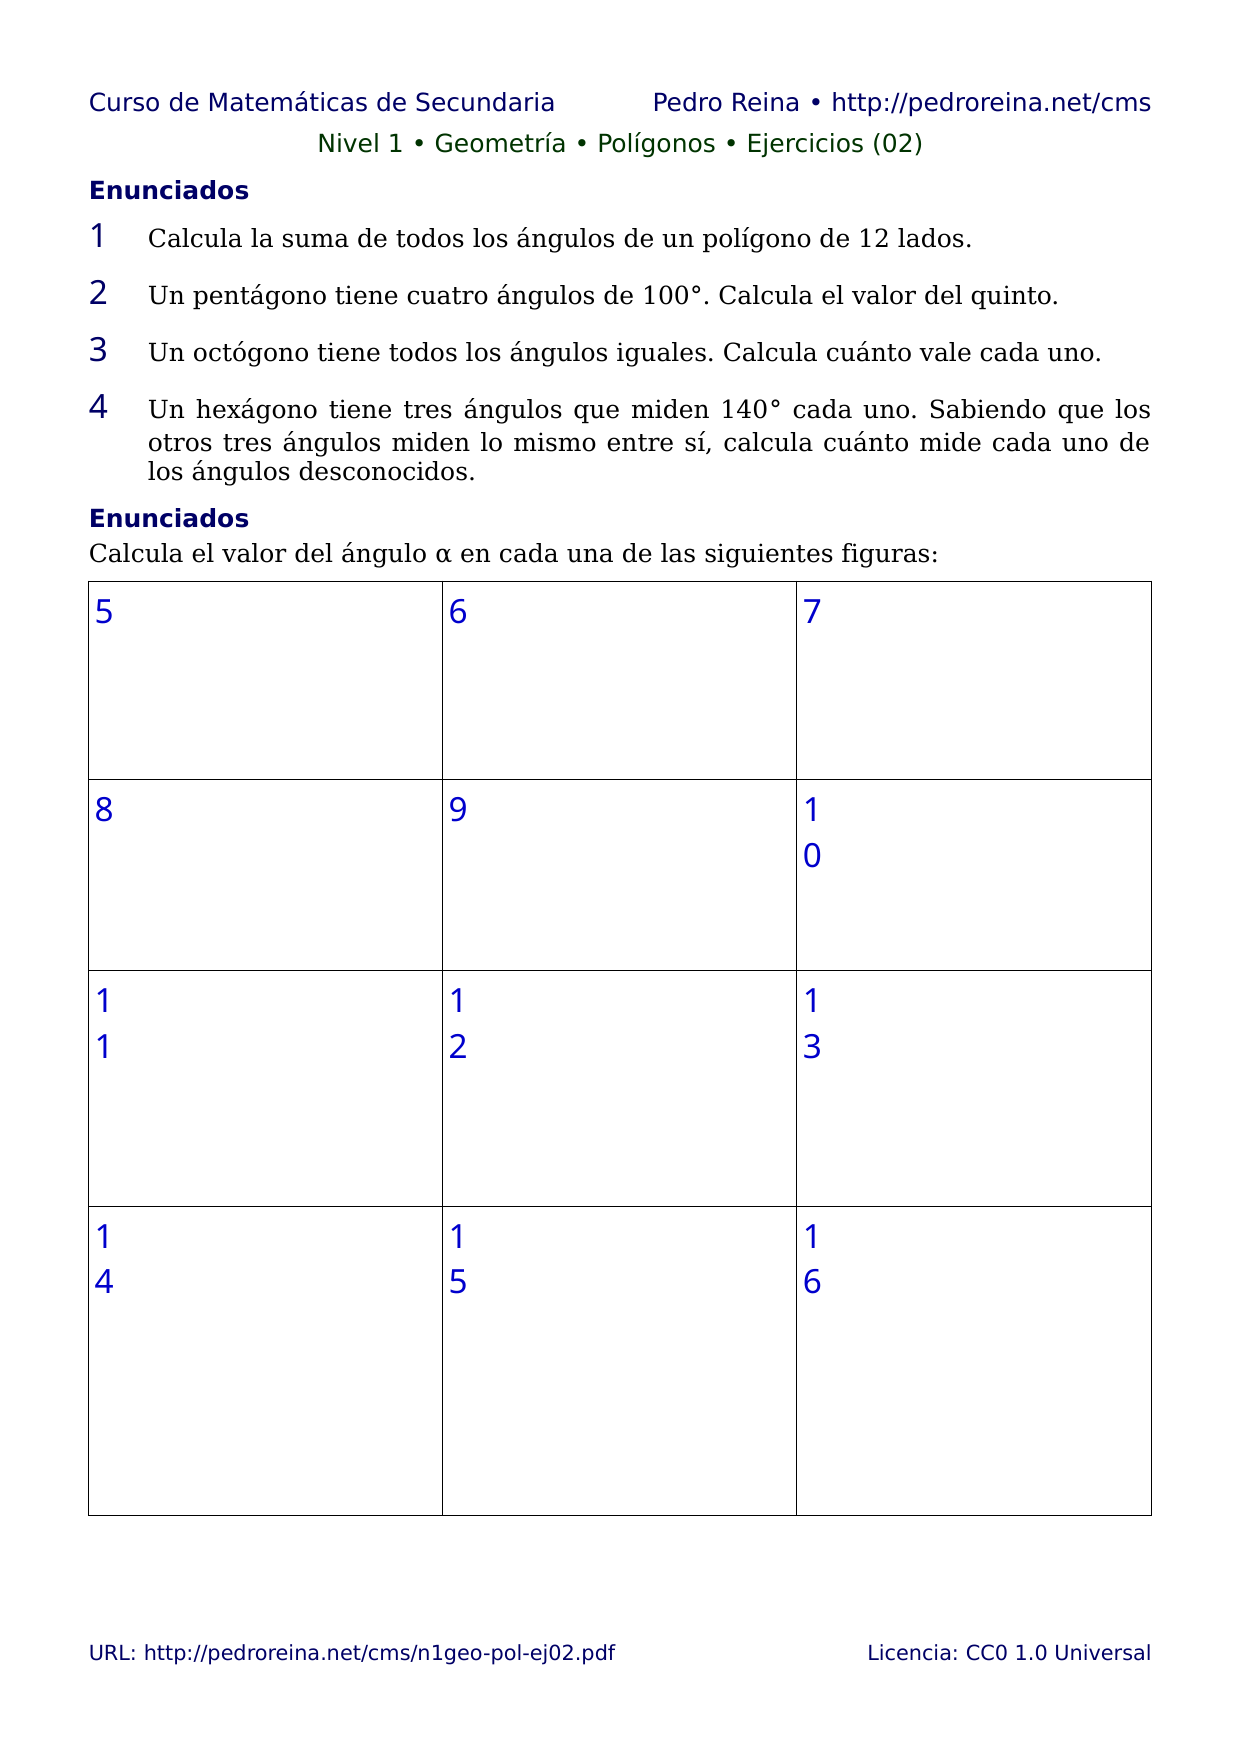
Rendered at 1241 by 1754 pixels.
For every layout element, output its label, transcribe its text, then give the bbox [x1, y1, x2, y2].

text Enunciados [88, 176, 1152, 206]
list Calcula la suma de todos los ángulos de un polígono de 12 lados. [88, 211, 1152, 257]
table_cell [133, 971, 442, 1206]
table_cell 12 [443, 971, 487, 1206]
table_header 5 [89, 582, 133, 779]
list Un octógono tiene todos los ángulos iguales. Calcula cuánto vale cada uno. [88, 326, 1152, 371]
table_cell 16 [797, 1207, 841, 1514]
table_header 6 [443, 582, 487, 779]
table_header [487, 582, 796, 779]
text Curso de Matemáticas de Secundaria Pedro Reina • http://pedroreina.net/cms [88, 88, 1152, 118]
list Un pentágono tiene cuatro ángulos de 100°. Calcula el valor del quinto. [88, 269, 1152, 314]
table_cell 15 [443, 1207, 487, 1514]
text Enunciados [88, 504, 1152, 534]
table_cell [133, 1207, 442, 1514]
table_cell [133, 780, 442, 970]
table_cell [841, 971, 1151, 1206]
table_cell [841, 1207, 1151, 1514]
table_cell 11 [89, 971, 133, 1206]
text Nivel 1 • Geometría • Polígonos • Ejercicios (02) [88, 129, 1152, 159]
table_cell 14 [89, 1207, 133, 1514]
table_header 7 [797, 582, 841, 779]
table_header [841, 582, 1151, 779]
table_cell 8 [89, 780, 133, 970]
table_cell 9 [443, 780, 487, 970]
table_cell 13 [797, 971, 841, 1206]
list Un hexágono tiene tres ángulos que miden 140° cada uno. Sabiendo que los otros tres ángulos miden lo mismo entre sí, calcula cuánto mide cada uno de los ángulos desconocidos. [88, 383, 1152, 487]
table_cell [487, 971, 796, 1206]
table_cell [487, 780, 796, 970]
table_cell 10 [797, 780, 841, 970]
table_cell [487, 1207, 796, 1514]
table_header [133, 582, 442, 779]
table_cell [841, 780, 1151, 970]
text Calcula el valor del ángulo α en cada una de las siguientes figuras: [88, 539, 1152, 569]
